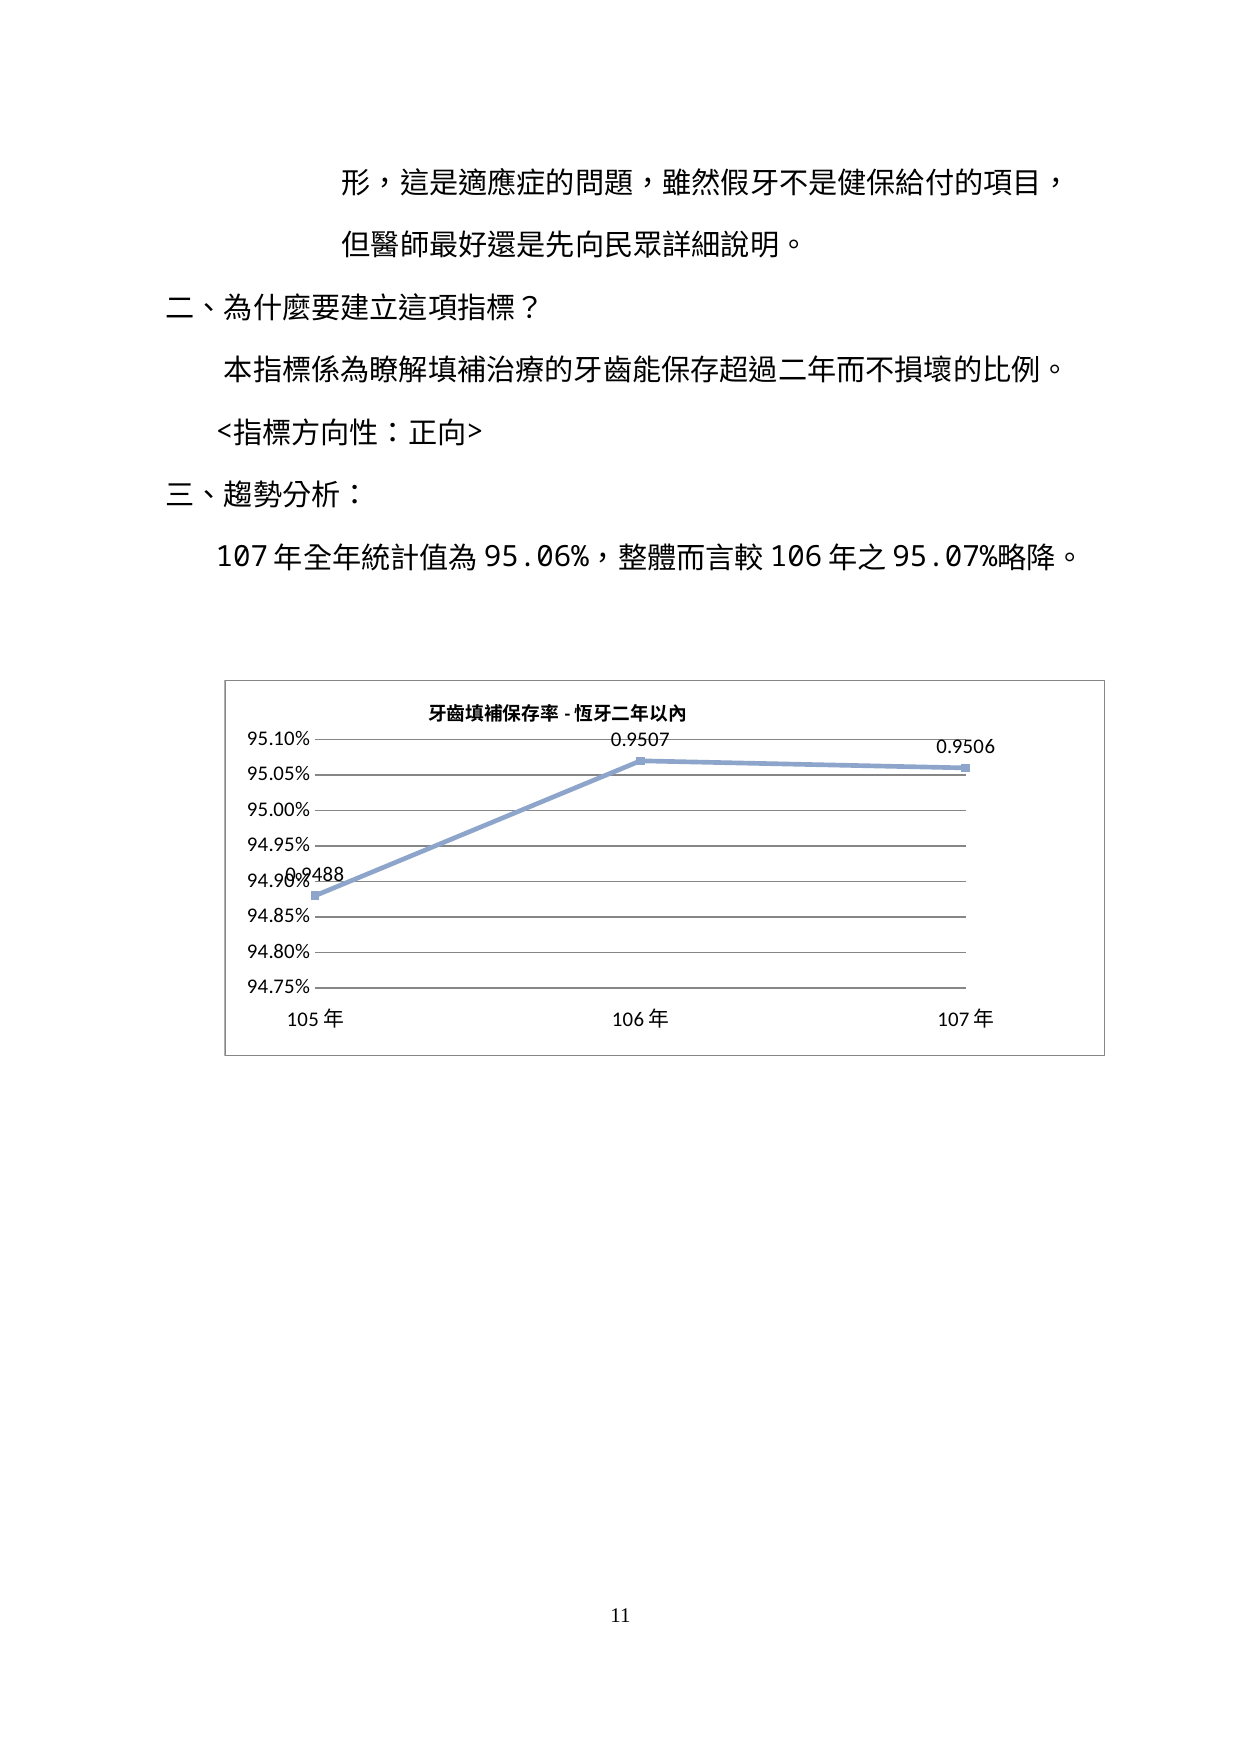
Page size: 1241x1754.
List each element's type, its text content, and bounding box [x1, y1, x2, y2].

text 三、趨勢分析： [165, 451, 1075, 514]
text 二、為什麼要建立這項指標？ [165, 264, 1075, 326]
list 形，這是適應症的問題，雖然假牙不是健保給付的項目，但醫師最好還是先向民眾詳細說明。 [274, 139, 1075, 264]
text 107年全年統計值為95.06%，整體而言較106年之95.07%略降。 [215, 514, 1075, 576]
text <指標方向性：正向> [215, 389, 1075, 451]
text 本指標係為瞭解填補治療的牙齒能保存超過二年而不損壞的比例。 [165, 326, 1075, 389]
